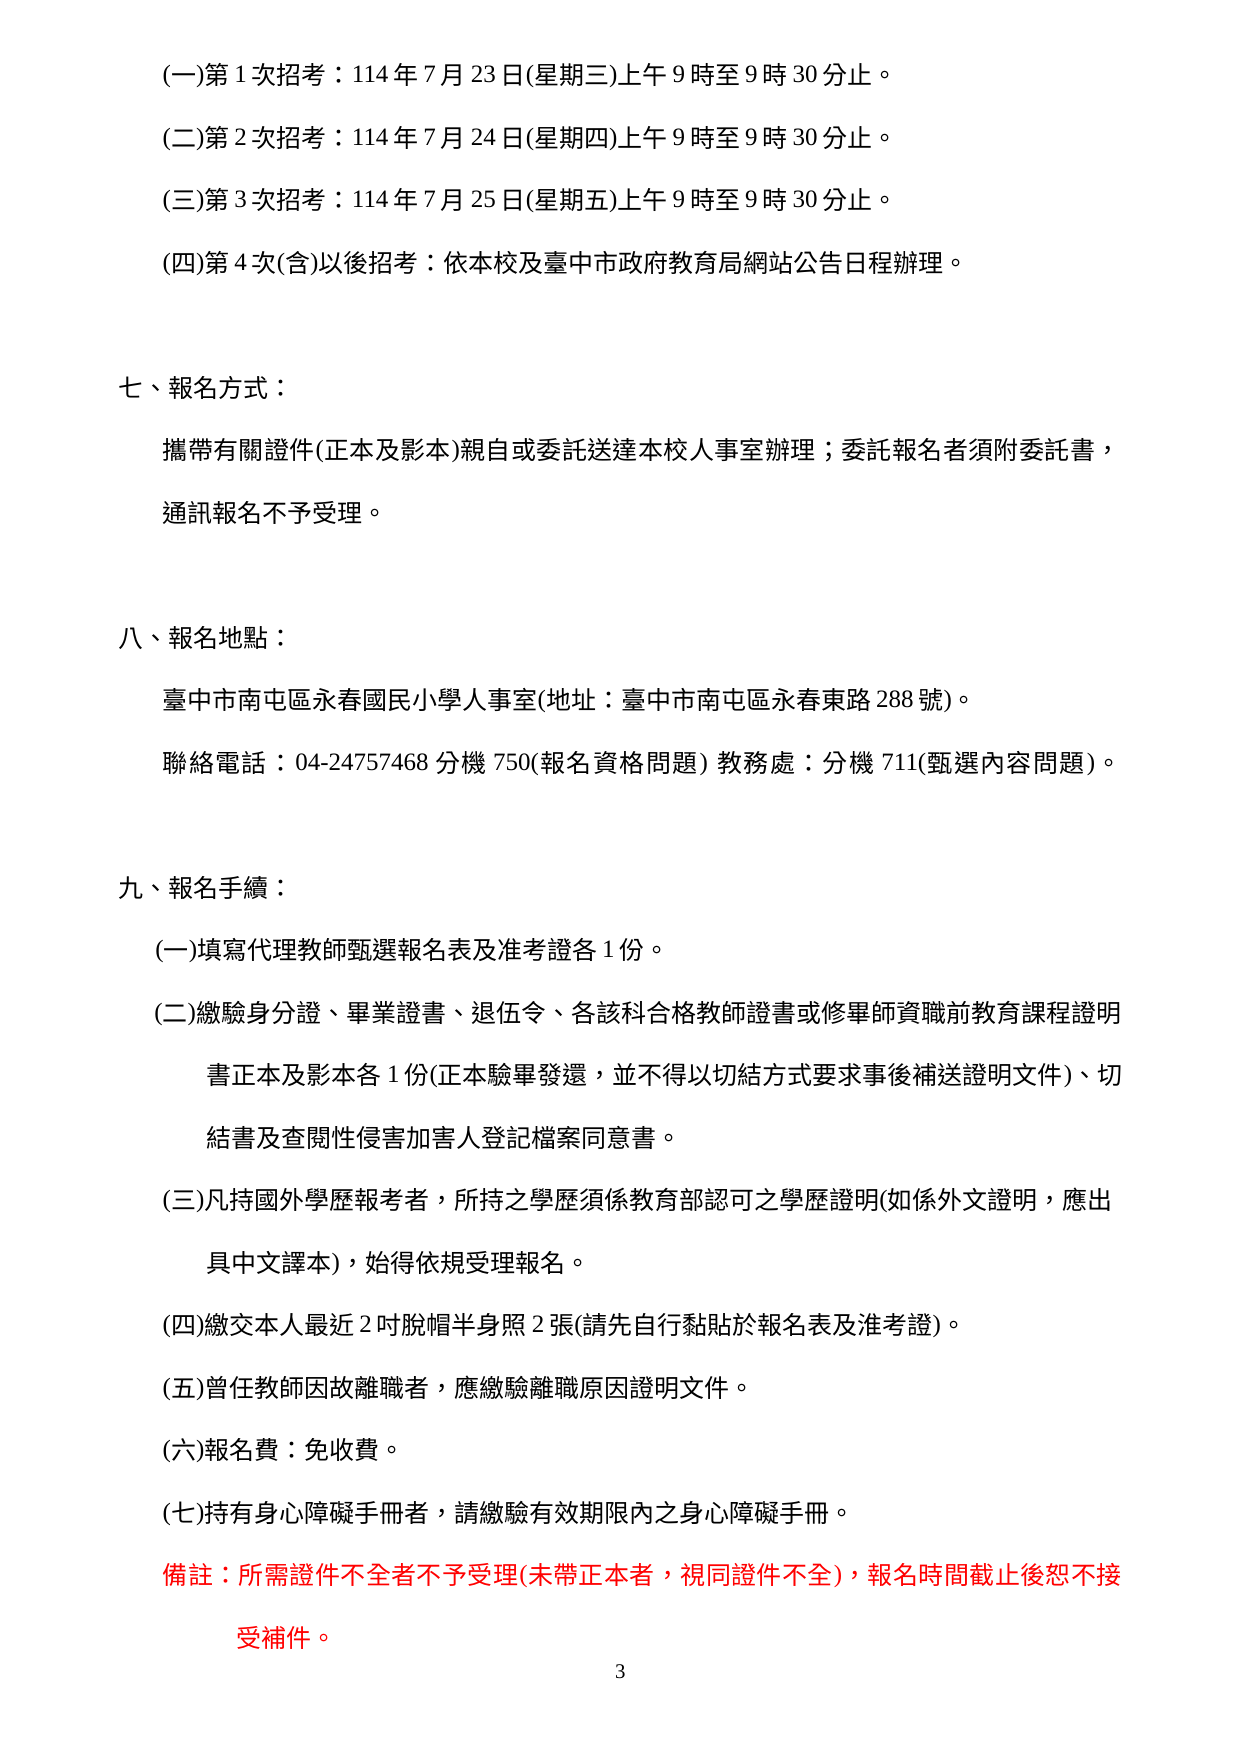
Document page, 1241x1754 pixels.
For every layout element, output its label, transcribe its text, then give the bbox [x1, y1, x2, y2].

text (三)第3次招考：114年7月25日(星期五)上午9時至9時30分止。 [162, 157, 1122, 219]
text (二)第2次招考：114年7月24日(星期四)上午9時至9時30分止。 [162, 94, 1122, 157]
text (四)第4次(含)以後招考：依本校及臺中市政府教育局網站公告日程辦理。 [162, 219, 1122, 282]
text (一)第1次招考：114年7月23日(星期三)上午9時至9時30分止。 [162, 32, 1122, 94]
text (四)繳交本人最近2吋脫帽半身照2張(請先自行黏貼於報名表及淮考證)。 [162, 1282, 1122, 1344]
text (一)填寫代理教師甄選報名表及准考證各1份。 [149, 907, 1122, 969]
text 備註：所需證件不全者不予受理(未帶正本者，視同證件不全)，報名時間截止後恕不接受補件。 [162, 1532, 1122, 1657]
text 八、報名地點： [118, 594, 1122, 657]
text 攜帶有關證件(正本及影本)親自或委託送達本校人事室辦理；委託報名者須附委託書，通訊報名不予受理。 [162, 407, 1122, 532]
text (五)曾任教師因故離職者，應繳驗離職原因證明文件。 [162, 1344, 1122, 1407]
text (三)凡持國外學歷報考者，所持之學歷須係教育部認可之學歷證明(如係外文證明，應出具中文譯本)，始得依規受理報名。 [162, 1157, 1122, 1282]
text 七、報名方式： [118, 344, 1122, 407]
text (七)持有身心障礙手冊者，請繳驗有效期限內之身心障礙手冊。 [162, 1469, 1122, 1532]
text (二)繳驗身分證、畢業證書、退伍令、各該科合格教師證書或修畢師資職前教育課程證明書正本及影本各1份(正本驗畢發還，並不得以切結方式要求事後補送證明文件)、切結書及查閱性侵害加害人登記檔案同意書。 [148, 969, 1122, 1157]
text 九、報名手續： [118, 844, 1122, 907]
text 聯絡電話：04-24757468分機750(報名資格問題) 教務處：分機711(甄選內容問題)。 [162, 719, 1122, 844]
text (六)報名費：免收費。 [162, 1407, 1122, 1469]
text 臺中市南屯區永春國民小學人事室(地址：臺中市南屯區永春東路288號)。 [162, 657, 1122, 719]
